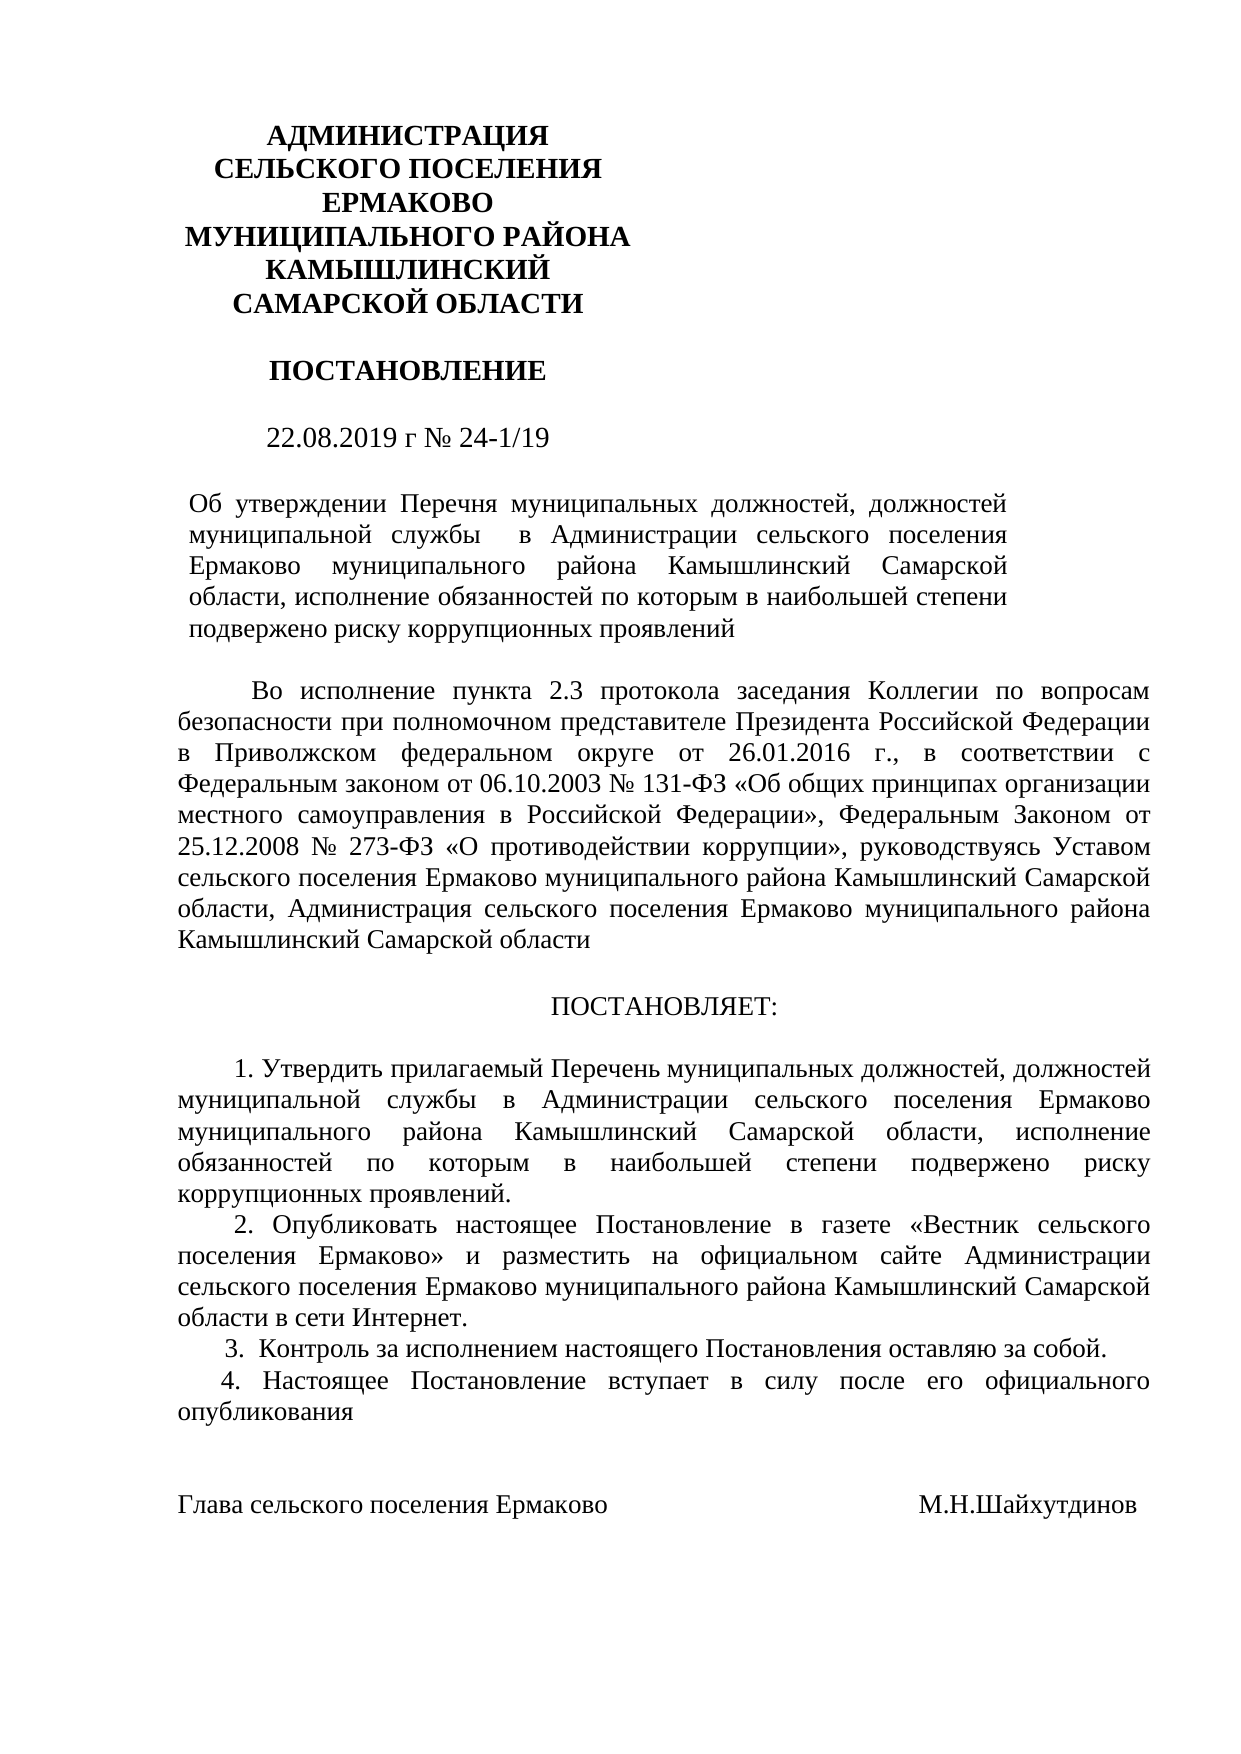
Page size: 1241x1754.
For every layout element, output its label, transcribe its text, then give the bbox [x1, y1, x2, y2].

table_header Об утверждении Перечня муниципальных должностей, должностей муниципальной службы в Администрации сельского поселения Ермаково муниципального района Камышлинский Самарской области, исполнение обязанностей по которым в наибольшей степени подвержено риску коррупционных проявлений [177, 487, 1019, 643]
text 1. Утвердить прилагаемый Перечень муниципальных должностей, должностей муниципальной службы в Администрации сельского поселения Ермаково муниципального района Камышлинский Самарской области, исполнение обязанностей по которым в наибольшей степени подвержено риску коррупционных проявлений. [177, 1052, 1152, 1208]
subtitle Глава сельского поселения Ермаково М.Н.Шайхутдинов [177, 1488, 1152, 1519]
text ПОСТАНОВЛЯЕТ: [177, 990, 1152, 1021]
text 4. Настоящее Постановление вступает в силу после его официального опубликования [177, 1364, 1152, 1426]
text 2. Опубликовать настоящее Постановление в газете «Вестник сельского поселения Ермаково» и разместить на официальном сайте Администрации сельского поселения Ермаково муниципального района Камышлинский Самарской области в сети Интернет. [177, 1208, 1152, 1333]
text 3. Контроль за исполнением настоящего Постановления оставляю за собой. [177, 1333, 1152, 1364]
text Во исполнение пункта 2.3 протокола заседания Коллегии по вопросам безопасности при полномочном представителе Президента Российской Федерации в Приволжском федеральном округе от 26.01.2016 г., в соответствии с Федеральным законом от 06.10.2003 № 131-ФЗ «Об общих принципах организации местного самоуправления в Российской Федерации», Федеральным Законом от 25.12.2008 № 273-ФЗ «О противодействии коррупции», руководствуясь Уставом сельского поселения Ермаково муниципального района Камышлинский Самарской области, Администрация сельского поселения Ермаково муниципального района Камышлинский Самарской области [177, 674, 1152, 954]
table_header АДМИНИСТРАЦИЯ сельского поселения ермаково муниципального района Камышлинский Самарской области ПОСТАНОВЛЕНИЕ 22.08.2019 г № 24-1/19 [166, 118, 649, 453]
table_header [650, 118, 1133, 453]
